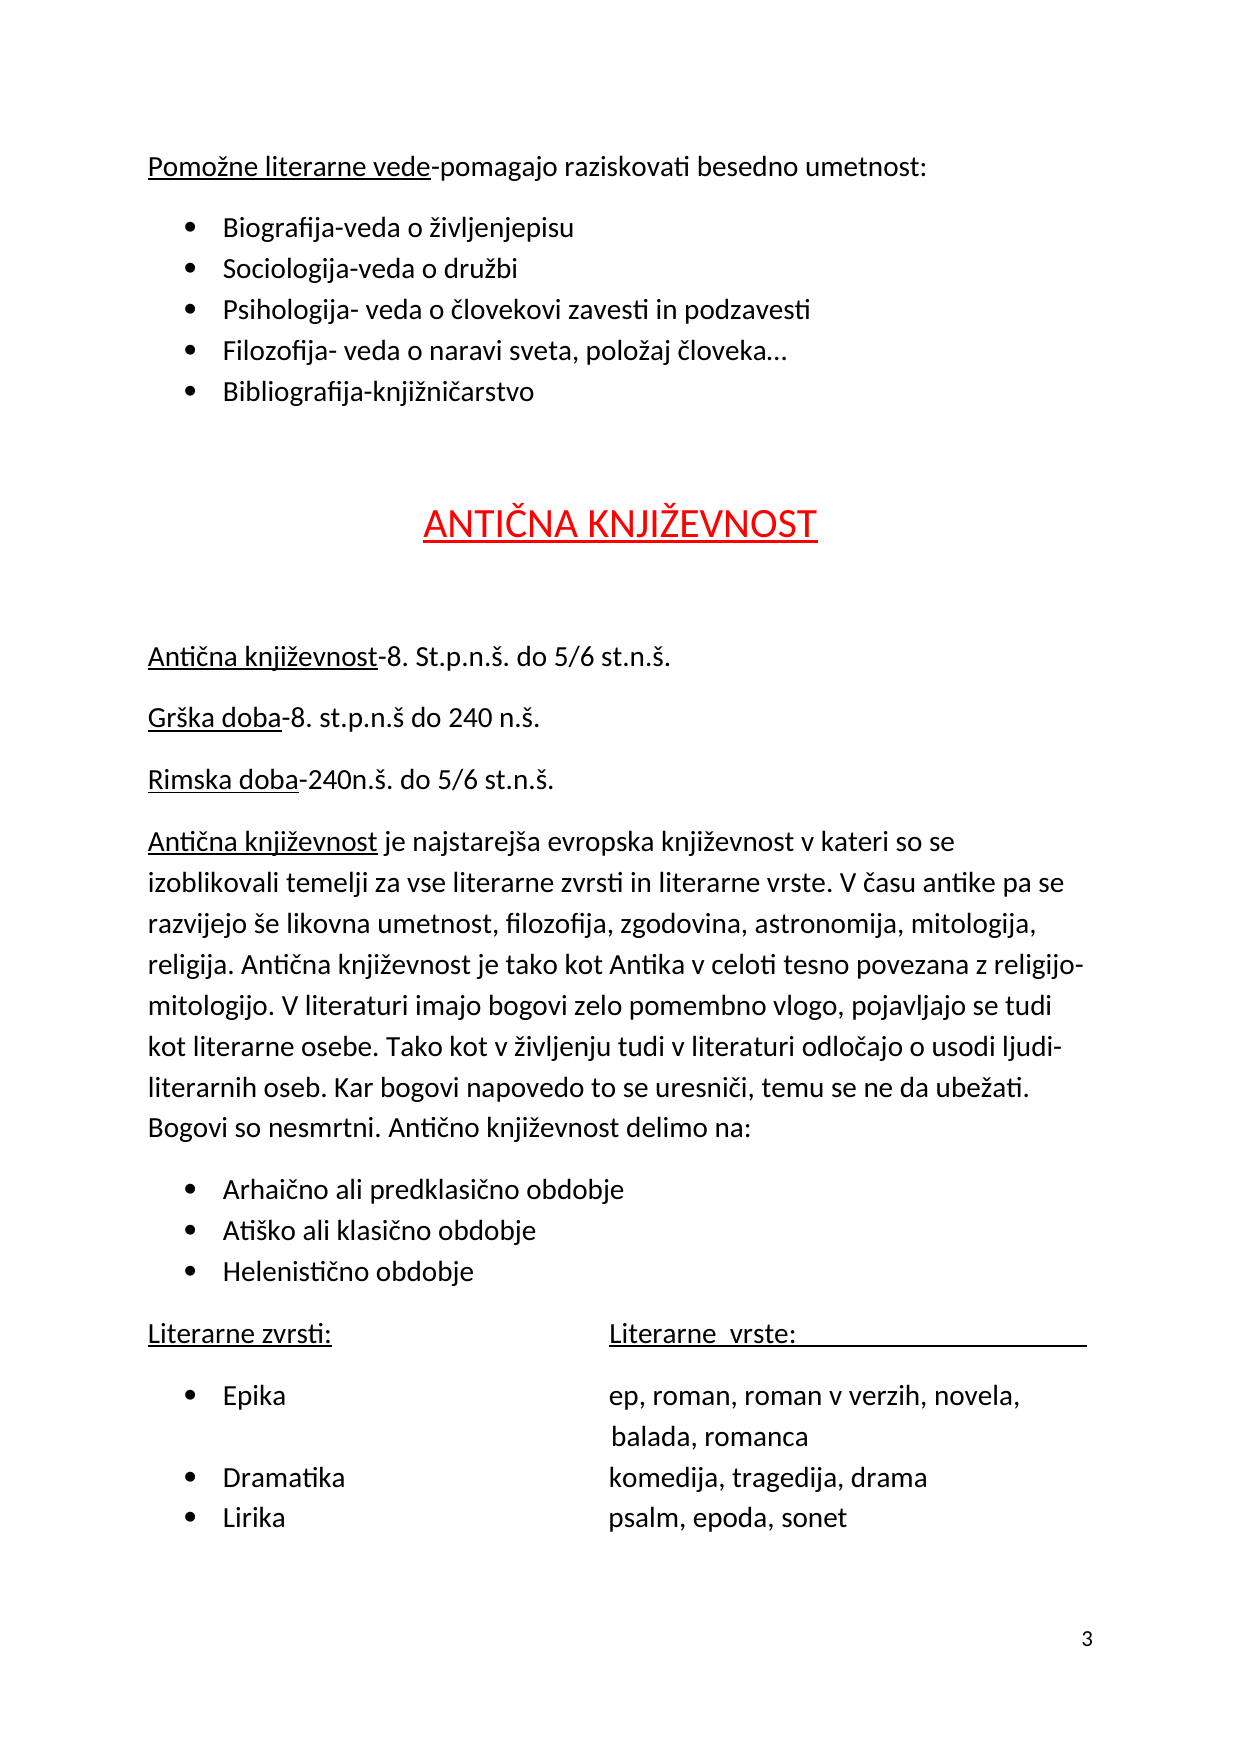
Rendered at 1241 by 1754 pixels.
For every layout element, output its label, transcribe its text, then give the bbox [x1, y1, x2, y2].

text Grška doba-8. st.p.n.š do 240 n.š. [148, 699, 1093, 735]
list Helenistično obdobje [185, 1253, 1093, 1289]
list Epika ep, roman, roman v verzih, novela, [185, 1377, 1093, 1412]
list Filozofija- veda o naravi sveta, položaj človeka… [185, 332, 1093, 368]
text Antična književnost-8. St.p.n.š. do 5/6 st.n.š. [148, 638, 1093, 673]
text ANTIČNA KNJIŽEVNOST [148, 497, 1093, 547]
text Pomožne literarne vede-pomagajo raziskovati besedno umetnost: [148, 148, 1093, 183]
list Lirika psalm, epoda, sonet [185, 1499, 1093, 1535]
list Psihologija- veda o človekovi zavesti in podzavesti [185, 291, 1093, 327]
list Biografija-veda o življenjepisu [185, 209, 1093, 245]
list balada, romanca [223, 1418, 1093, 1453]
text Rimska doba-240n.š. do 5/6 st.n.š. [148, 761, 1093, 797]
text Antična književnost je najstarejša evropska književnost v kateri so se izoblikovali temelji za vse literarne zvrsti in literarne vrste. V času antike pa se razvijejo še likovna umetnost, filozofija, zgodovina, astronomija, mitologija, religija. Antična književnost je tako kot Antika v celoti tesno povezana z religijo-mitologijo. V literaturi imajo bogovi zelo pomembno vlogo, pojavljajo se tudi kot literarne osebe. Tako kot v življenju tudi v literaturi odločajo o usodi ljudi-literarnih oseb. Kar bogovi napovedo to se uresniči, temu se ne da ubežati. Bogovi so nesmrtni. Antično književnost delimo na: [148, 823, 1093, 1145]
list Atiško ali klasično obdobje [185, 1212, 1093, 1248]
list Sociologija-veda o družbi [185, 250, 1093, 286]
text Literarne zvrsti: Literarne vrste: [148, 1315, 1093, 1351]
list Arhaično ali predklasično obdobje [185, 1171, 1093, 1207]
list Dramatika komedija, tragedija, drama [185, 1459, 1093, 1494]
list Bibliografija-knjižničarstvo [185, 373, 1093, 409]
